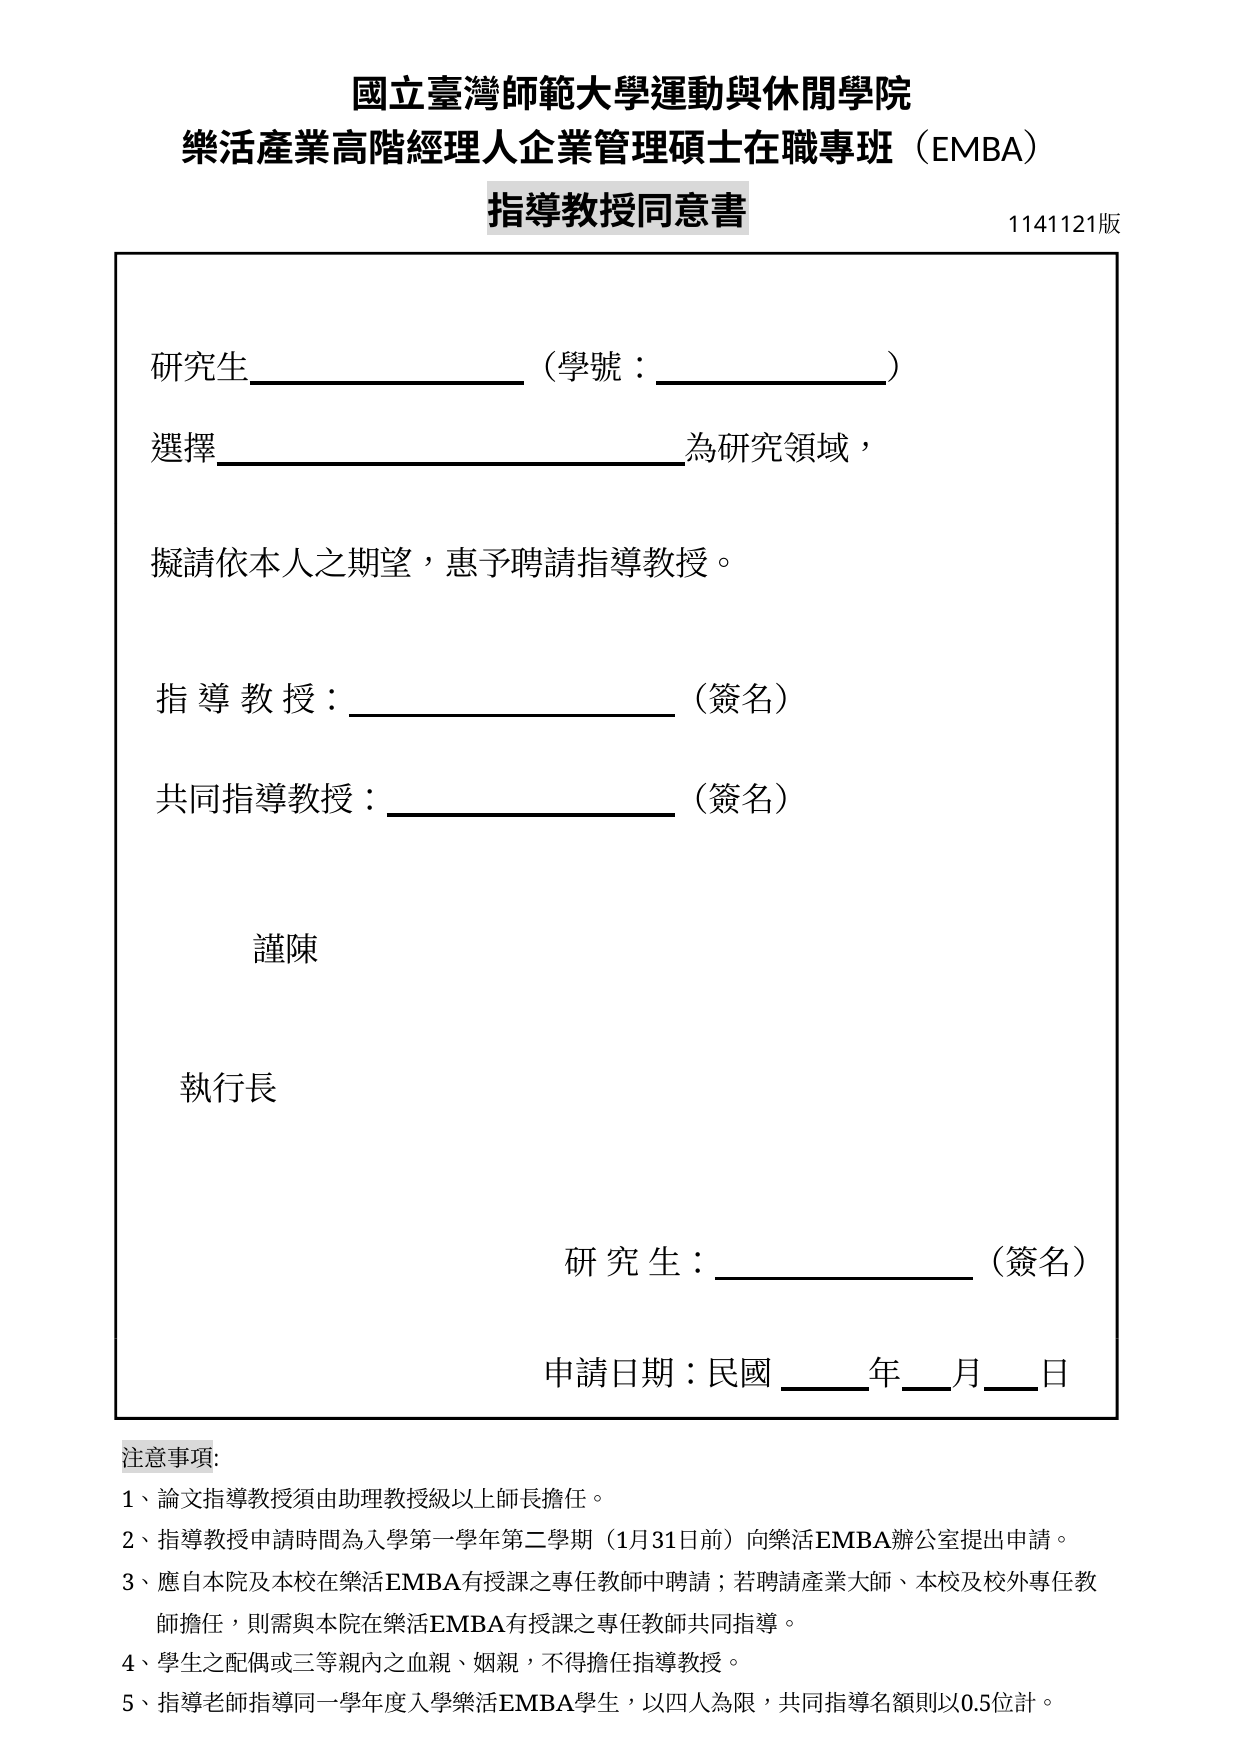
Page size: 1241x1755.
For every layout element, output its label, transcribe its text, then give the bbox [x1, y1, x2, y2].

text 1141121版 [754, 206, 1122, 239]
table_header 研究生 （學號： ） [145, 351, 1111, 406]
text 1、論文指導教授須由助理教授級以上師長擔任。 [122, 1481, 1123, 1514]
subtitle 國立臺灣師範大學運動與休閒學院 [141, 71, 1123, 116]
table_cell 共同指導教授： （簽名） [145, 745, 1111, 870]
table_cell 謹陳 [145, 870, 1111, 1013]
subtitle 指導教授同意書 [487, 173, 750, 237]
text 樂活產業高階經理人企業管理碩士在職專班（EMBA） [141, 116, 1100, 173]
table_cell 指 導 教 授： （簽名） [145, 627, 1111, 745]
table_cell 執行長 [145, 1014, 1111, 1170]
text 4、學生之配偶或三等親內之血親、姻親，不得擔任指導教授。 [122, 1648, 1123, 1677]
table_cell 研 究 生： （簽名） [145, 1170, 1111, 1318]
text 注意事項: [122, 1440, 1123, 1473]
text 2、指導教授申請時間為入學第一學年第二學期（1月31日前）向樂活EMBA辦公室提出申請。 [122, 1522, 1123, 1556]
table_cell 選擇 為研究領域， [145, 406, 1111, 503]
table_cell 擬請依本人之期望，惠予聘請指導教授。 [145, 503, 1111, 627]
text 5、指導老師指導同一學年度入學樂活EMBA學生，以四人為限，共同指導名額則以0.5位計。 [122, 1685, 1123, 1718]
table_cell 申請日期：民國 年 月 日 [145, 1318, 1111, 1395]
text 3、應自本院及本校在樂活EMBA有授課之專任教師中聘請；若聘請產業大師、本校及校外專任教師擔任，則需與本院在樂活EMBA有授課之專任教師共同指導。 [122, 1564, 1112, 1639]
